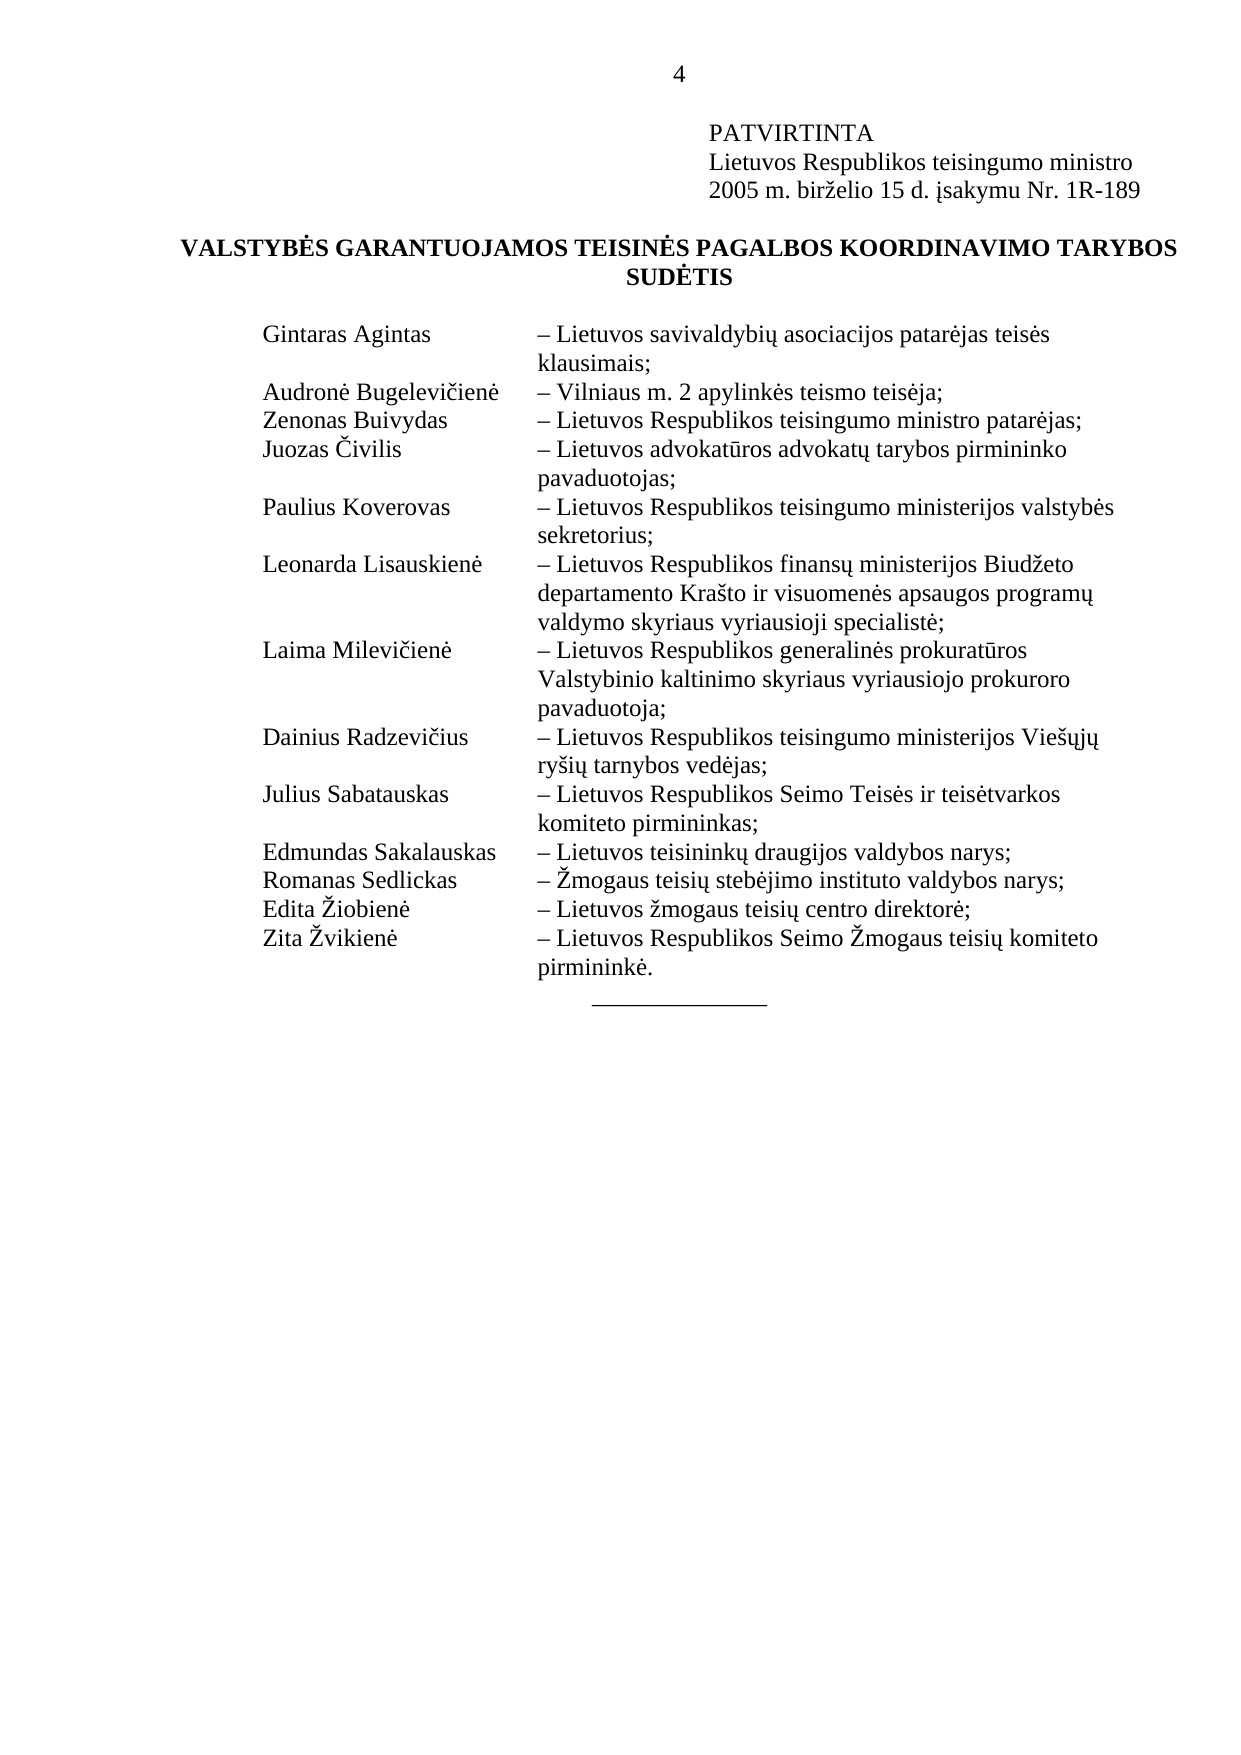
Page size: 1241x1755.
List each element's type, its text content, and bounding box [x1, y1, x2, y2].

table_cell – Lietuvos Respublikos teisingumo ministro patarėjas; [526, 406, 1146, 434]
table_cell – Vilniaus m. 2 apylinkės teismo teisėja; [526, 377, 1146, 406]
text ______________ [177, 981, 1181, 1009]
table_cell Julius Sabatauskas [177, 779, 526, 837]
table_cell Dainius Radzevičius [177, 722, 526, 779]
table_cell – Lietuvos Respublikos Seimo Žmogaus teisių komiteto pirmininkė. [526, 923, 1146, 981]
table_cell Juozas Čivilis [177, 434, 526, 492]
table_cell Zita Žvikienė [177, 923, 526, 981]
table_cell – Lietuvos Respublikos generalinės prokuratūros Valstybinio kaltinimo skyriaus vyriausiojo prokuroro pavaduotoja; [526, 636, 1146, 722]
table_cell – Lietuvos Respublikos Seimo Teisės ir teisėtvarkos komiteto pirmininkas; [526, 779, 1146, 837]
text PATVIRTINTA [709, 118, 1181, 147]
table_cell Laima Milevičienė [177, 636, 526, 722]
table_cell Leonarda Lisauskienė [177, 549, 526, 636]
text 2005 m. birželio 15 d. įsakymu Nr. 1R-189 [177, 176, 1181, 204]
table_cell Edita Žiobienė [177, 894, 526, 923]
table_cell – Lietuvos teisininkų draugijos valdybos narys; [526, 837, 1146, 866]
table_cell Audronė Bugelevičienė [177, 377, 526, 406]
table_cell – Lietuvos advokatūros advokatų tarybos pirmininko pavaduotojas; [526, 434, 1146, 492]
table_cell Romanas Sedlickas [177, 866, 526, 894]
table_cell – Lietuvos Respublikos teisingumo ministerijos valstybės sekretorius; [526, 492, 1146, 549]
text Lietuvos Respublikos teisingumo ministro [177, 147, 1181, 176]
table_cell Edmundas Sakalauskas [177, 837, 526, 866]
table_cell Paulius Koverovas [177, 492, 526, 549]
table_cell – Lietuvos Respublikos finansų ministerijos Biudžeto departamento Krašto ir visuomenės apsaugos programų valdymo skyriaus vyriausioji specialistė; [526, 549, 1146, 636]
table_cell Zenonas Buivydas [177, 406, 526, 434]
table_cell – Lietuvos žmogaus teisių centro direktorė; [526, 894, 1146, 923]
text valstybės garantuojamos teisinės pagalbos koordinavimo TARYBOS SUDĖTIS [177, 233, 1181, 291]
table_header – Lietuvos savivaldybių asociacijos patarėjas teisės klausimais; [526, 319, 1146, 377]
table_cell – Žmogaus teisių stebėjimo instituto valdybos narys; [526, 866, 1146, 894]
table_cell – Lietuvos Respublikos teisingumo ministerijos Viešųjų ryšių tarnybos vedėjas; [526, 722, 1146, 779]
table_header Gintaras Agintas [177, 319, 526, 377]
